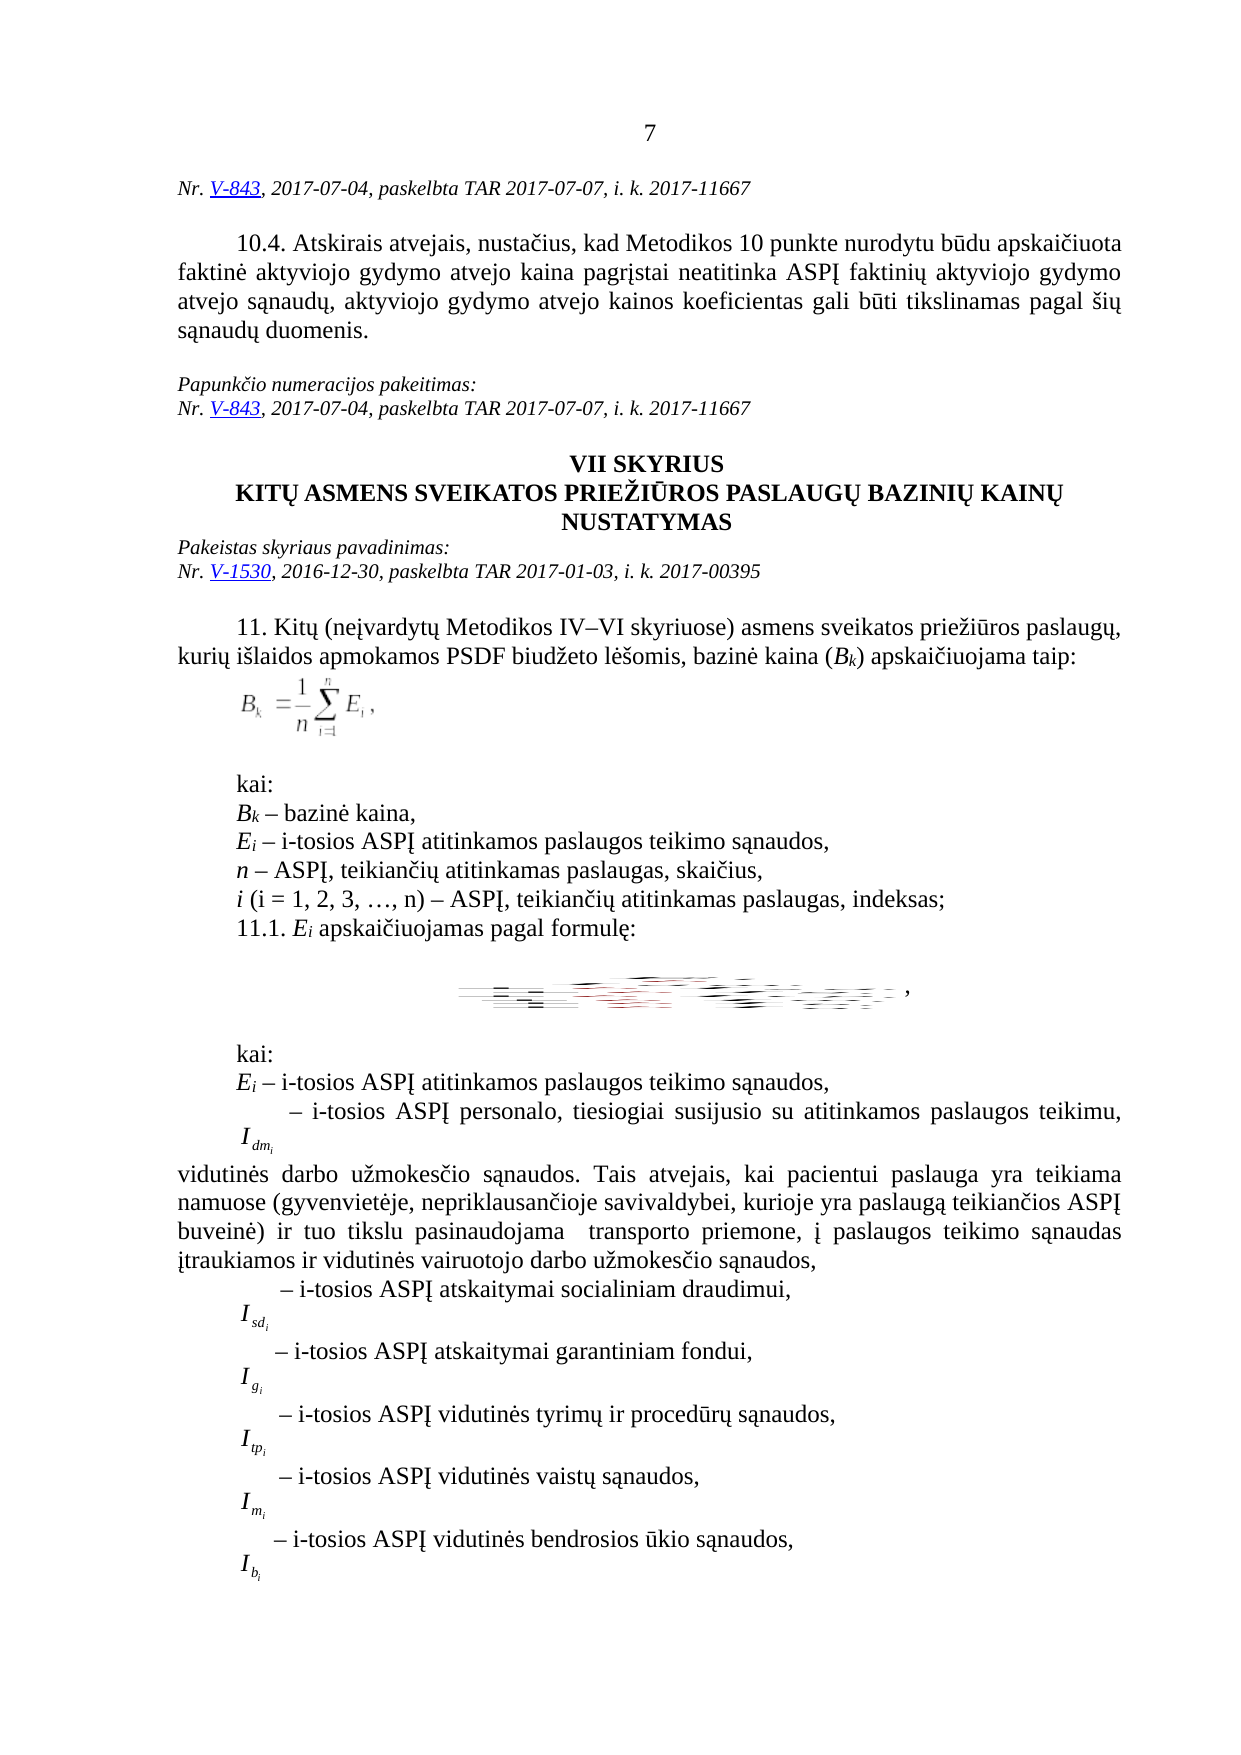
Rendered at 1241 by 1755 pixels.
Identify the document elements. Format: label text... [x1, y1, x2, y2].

text – i-tosios ASPĮ vidutinės vaistų sąnaudos, [177, 1461, 1122, 1524]
text Nr. V-843, 2017-07-04, paskelbta TAR 2017-07-07, i. k. 2017-11667 [177, 176, 1122, 200]
text n – ASPĮ, teikiančių atitinkamas paslaugas, skaičius, [177, 855, 1122, 884]
text 11. Kitų (neįvardytų Metodikos IV–VI skyriuose) asmens sveikatos priežiūros paslaugų, kurių išlaidos apmokamos PSDF biudžeto lėšomis, bazinė kaina (Bk) apskaičiuojama taip: [177, 612, 1122, 670]
text , [177, 970, 1122, 1010]
text Nr. V-1530, 2016-12-30, paskelbta TAR 2017-01-03, i. k. 2017-00395 [177, 559, 1122, 583]
text Papunkčio numeracijos pakeitimas: [177, 372, 1122, 396]
text Ei – i-tosios ASPĮ atitinkamos paslaugos teikimo sąnaudos, [177, 826, 1122, 855]
text kai: [177, 1039, 1122, 1067]
text Pakeistas skyriaus pavadinimas: [177, 535, 1122, 559]
text kai: [177, 769, 1122, 798]
text Bk – bazinė kaina, [177, 798, 1122, 826]
text – i-tosios ASPĮ vidutinės bendrosios ūkio sąnaudos, [177, 1524, 1122, 1586]
text Ei – i-tosios ASPĮ atitinkamos paslaugos teikimo sąnaudos, [177, 1067, 1122, 1096]
text – i-tosios ASPĮ personalo, tiesiogiai susijusio su atitinkamos paslaugos teikimu, vidutinės darbo užmokesčio sąnaudos. Tais atvejais, kai pacientui paslauga yra teikiama namuose (gyvenvietėje, nepriklausančioje savivaldybei, kurioje yra paslaugą teikiančios ASPĮ buveinė) ir tuo tikslu pasinaudojama transporto priemone, į paslaugos teikimo sąnaudas įtraukiamos ir vidutinės vairuotojo darbo užmokesčio sąnaudos, [177, 1096, 1122, 1274]
text VII SKYRIUS KITŲ ASMENS SVEIKATOS PRIEŽIŪROS PASLAUGŲ BAZINIŲ KAINŲ NUSTATYMAS [177, 449, 1122, 535]
text 11.1. Ei apskaičiuojamas pagal formulę: [177, 913, 1122, 941]
text – i-tosios ASPĮ vidutinės tyrimų ir procedūrų sąnaudos, [177, 1399, 1122, 1461]
text Nr. V-843, 2017-07-04, paskelbta TAR 2017-07-07, i. k. 2017-11667 [177, 396, 1122, 420]
text 10.4. Atskirais atvejais, nustačius, kad Metodikos 10 punkte nurodytu būdu apskaičiuota faktinė aktyviojo gydymo atvejo kaina pagrįstai neatitinka ASPĮ faktinių aktyviojo gydymo atvejo sąnaudų, aktyviojo gydymo atvejo kainos koeficientas gali būti tikslinamas pagal šių sąnaudų duomenis. [177, 228, 1122, 343]
text i (i = 1, 2, 3, …, n) – ASPĮ, teikiančių atitinkamas paslaugas, indeksas; [177, 884, 1122, 913]
text – i-tosios ASPĮ atskaitymai socialiniam draudimui, [177, 1274, 1122, 1336]
text – i-tosios ASPĮ atskaitymai garantiniam fondui, [177, 1336, 1122, 1399]
